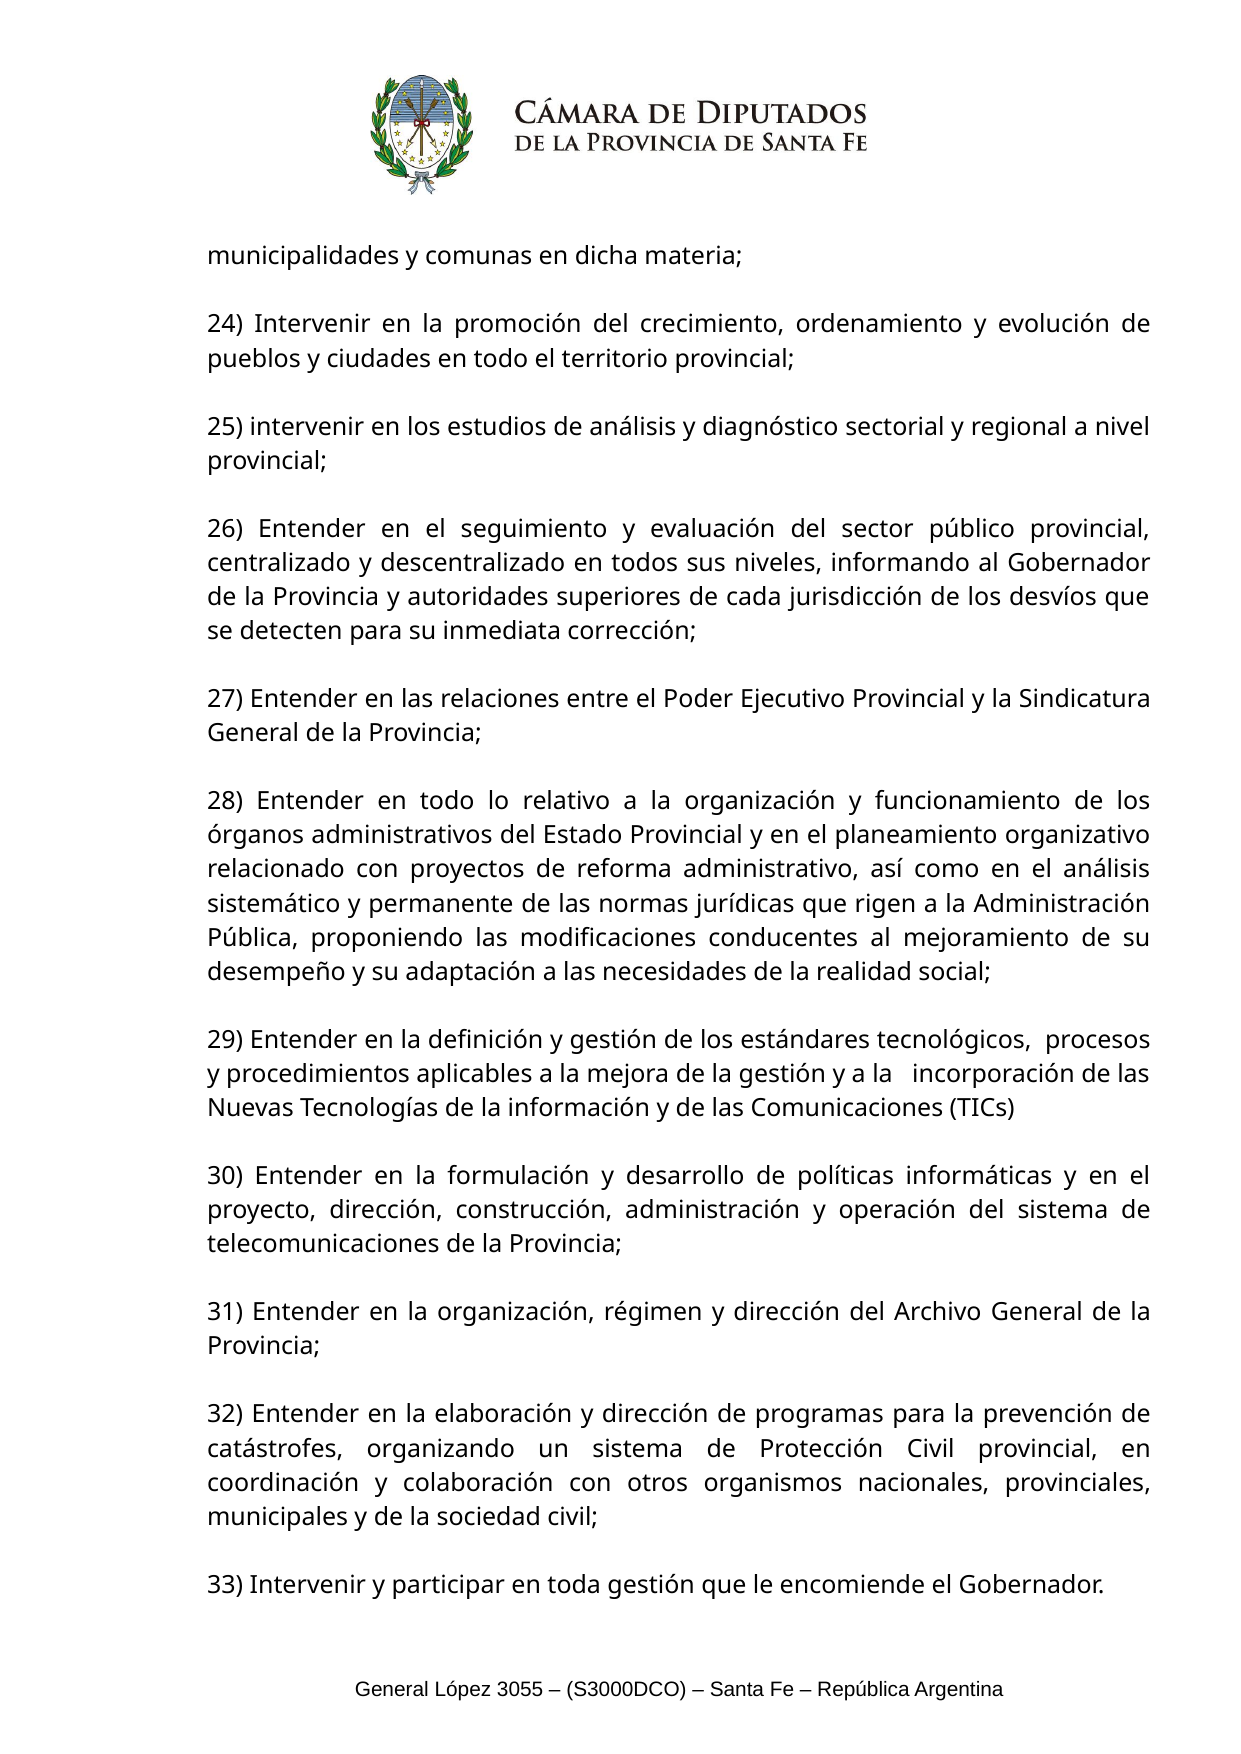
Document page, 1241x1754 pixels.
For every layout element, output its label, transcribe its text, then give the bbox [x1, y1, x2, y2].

text municipalidades y comunas en dicha materia; [207, 238, 1152, 272]
text 32) Entender en la elaboración y dirección de programas para la prevención de catástrofes, organizando un sistema de Protección Civil provincial, en coordinación y colaboración con otros organismos nacionales, provinciales, municipales y de la sociedad civil; [207, 1396, 1152, 1532]
text 24) Intervenir en la promoción del crecimiento, ordenamiento y evolución de pueblos y ciudades en todo el territorio provincial; [207, 306, 1152, 374]
picture [370, 75, 867, 199]
text 25) intervenir en los estudios de análisis y diagnóstico sectorial y regional a nivel provincial; [207, 408, 1152, 476]
text 31) Entender en la organización, régimen y dirección del Archivo General de la Provincia; [207, 1294, 1152, 1362]
text 30) Entender en la formulación y desarrollo de políticas informáticas y en el proyecto, dirección, construcción, administración y operación del sistema de telecomunicaciones de la Provincia; [207, 1158, 1152, 1260]
text 28) Entender en todo lo relativo a la organización y funcionamiento de los órganos administrativos del Estado Provincial y en el planeamiento organizativo relacionado con proyectos de reforma administrativo, así como en el análisis sistemático y permanente de las normas jurídicas que rigen a la Administración Pública, proponiendo las modificaciones conducentes al mejoramiento de su desempeño y su adaptación a las necesidades de la realidad social; [207, 783, 1152, 987]
text 26) Entender en el seguimiento y evaluación del sector público provincial, centralizado y descentralizado en todos sus niveles, informando al Gobernador de la Provincia y autoridades superiores de cada jurisdicción de los desvíos que se detecten para su inmediata corrección; [207, 511, 1152, 647]
text 27) Entender en las relaciones entre el Poder Ejecutivo Provincial y la Sindicatura General de la Provincia; [207, 681, 1152, 749]
text 33) Intervenir y participar en toda gestión que le encomiende el Gobernador. [207, 1566, 1152, 1601]
text 29) Entender en la definición y gestión de los estándares tecnológicos, procesos y procedimientos aplicables a la mejora de la gestión y a la incorporación de las Nuevas Tecnologías de la información y de las Comunicaciones (TICs) [207, 1021, 1152, 1124]
